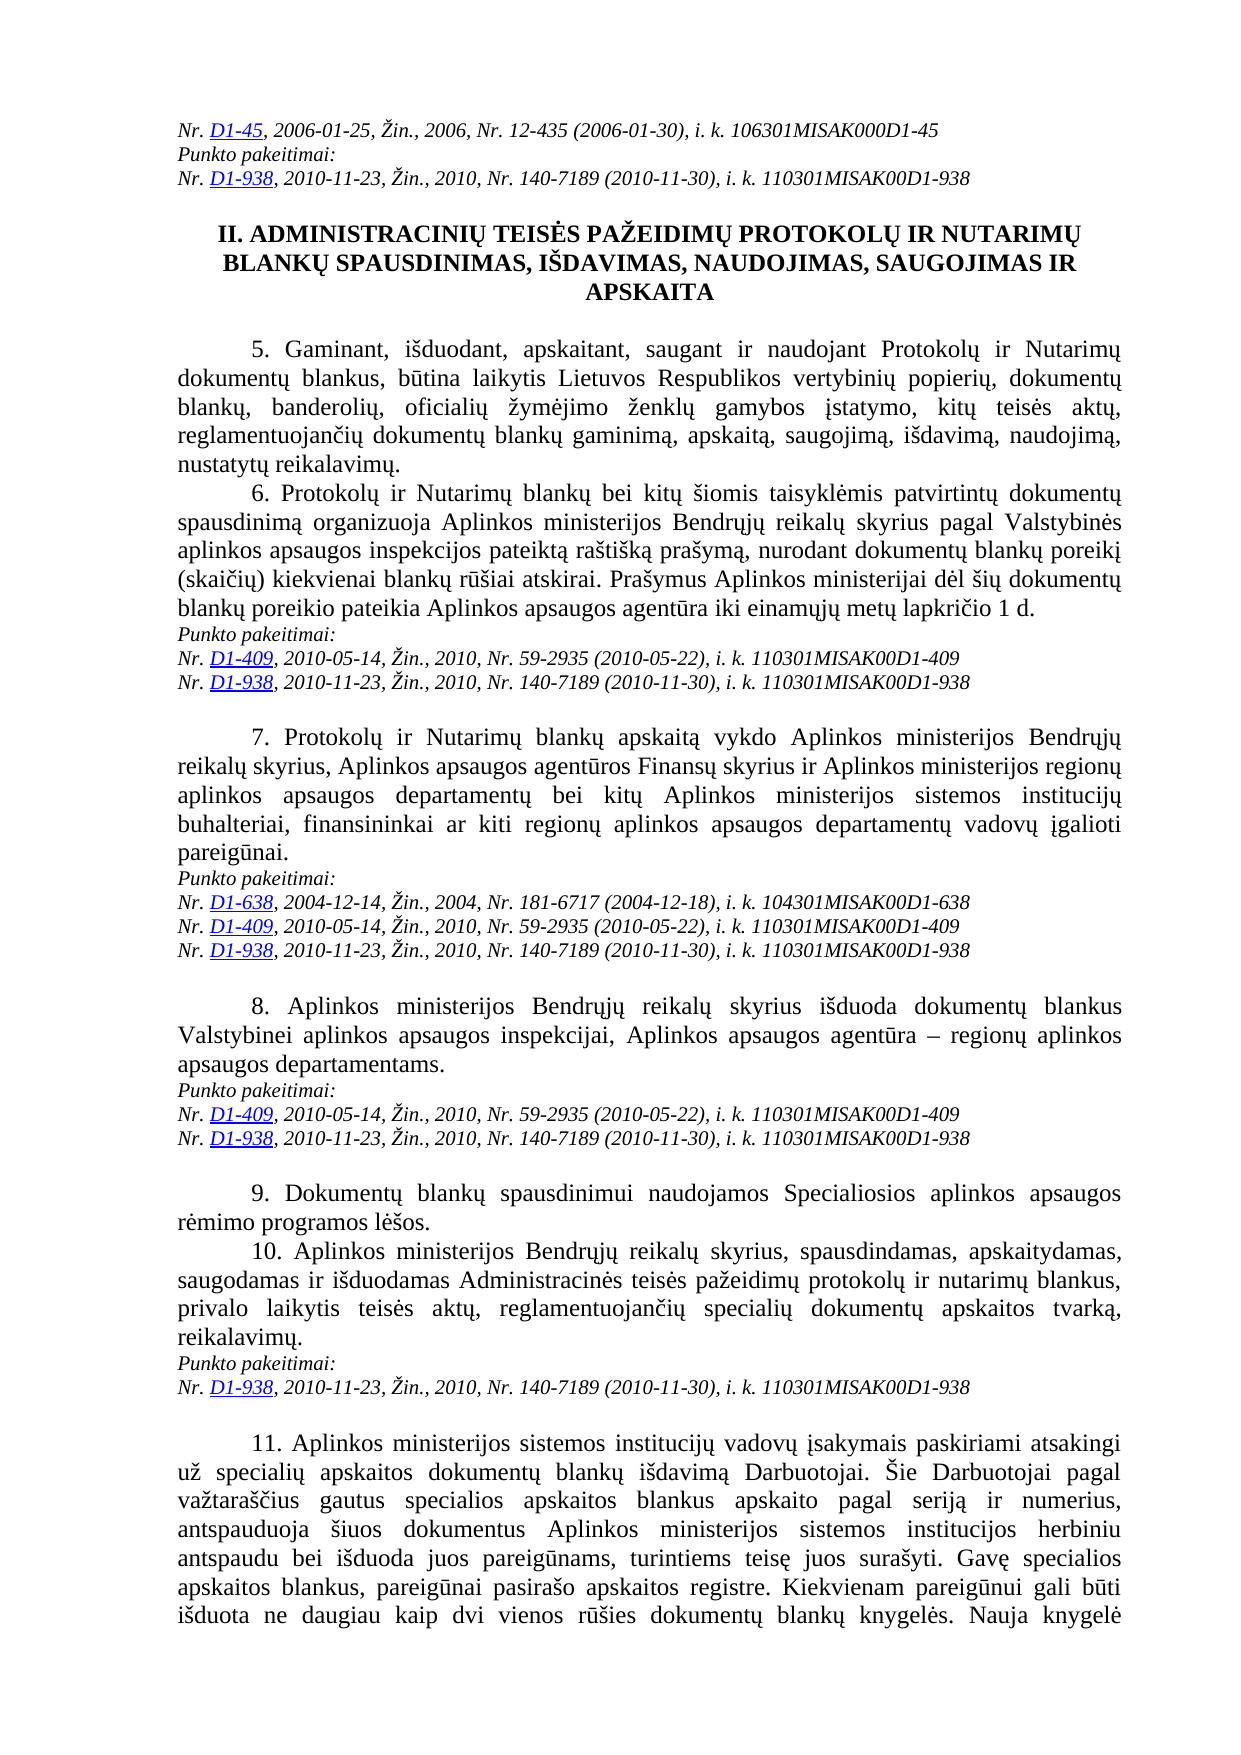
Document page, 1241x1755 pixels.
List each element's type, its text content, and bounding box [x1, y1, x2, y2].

text Nr. D1-409, 2010-05-14, Žin., 2010, Nr. 59-2935 (2010-05-22), i. k. 110301MISAK00D1-409 [177, 1102, 1122, 1126]
text Nr. D1-938, 2010-11-23, Žin., 2010, Nr. 140-7189 (2010-11-30), i. k. 110301MISAK00D1-938 [177, 166, 1122, 190]
text 11. Aplinkos ministerijos sistemos institucijų vadovų įsakymais paskiriami atsakingi už specialių apskaitos dokumentų blankų išdavimą Darbuotojai. Šie Darbuotojai pagal važtaraščius gautus specialios apskaitos blankus apskaito pagal seriją ir numerius, antspauduoja šiuos dokumentus Aplinkos ministerijos sistemos institucijos herbiniu antspaudu bei išduoda juos pareigūnams, turintiems teisę juos surašyti. Gavę specialios apskaitos blankus, pareigūnai pasirašo apskaitos registre. Kiekvienam pareigūnui gali būti išduota ne daugiau kaip dvi vienos rūšies dokumentų blankų knygelės. Nauja knygelė [177, 1428, 1122, 1629]
text 8. Aplinkos ministerijos Bendrųjų reikalų skyrius išduoda dokumentų blankus Valstybinei aplinkos apsaugos inspekcijai, Aplinkos apsaugos agentūra – regionų aplinkos apsaugos departamentams. [177, 991, 1122, 1077]
text Punkto pakeitimai: [177, 1077, 1122, 1102]
text Nr. D1-938, 2010-11-23, Žin., 2010, Nr. 140-7189 (2010-11-30), i. k. 110301MISAK00D1-938 [177, 938, 1122, 962]
text 7. Protokolų ir Nutarimų blankų apskaitą vykdo Aplinkos ministerijos Bendrųjų reikalų skyrius, Aplinkos apsaugos agentūros Finansų skyrius ir Aplinkos ministerijos regionų aplinkos apsaugos departamentų bei kitų Aplinkos ministerijos sistemos institucijų buhalteriai, finansininkai ar kiti regionų aplinkos apsaugos departamentų vadovų įgalioti pareigūnai. [177, 722, 1122, 866]
text 5. Gaminant, išduodant, apskaitant, saugant ir naudojant Protokolų ir Nutarimų dokumentų blankus, būtina laikytis Lietuvos Respublikos vertybinių popierių, dokumentų blankų, banderolių, oficialių žymėjimo ženklų gamybos įstatymo, kitų teisės aktų, reglamentuojančių dokumentų blankų gaminimą, apskaitą, saugojimą, išdavimą, naudojimą, nustatytų reikalavimų. [177, 334, 1122, 478]
text II. ADMINISTRACINIŲ TEISĖS PAŽEIDIMŲ PROTOKOLŲ IR NUTARIMŲ BLANKŲ SPAUSDINIMAS, IŠDAVIMAS, NAUDOJIMAS, SAUGOJIMAS IR APSKAITA [177, 219, 1122, 305]
text 6. Protokolų ir Nutarimų blankų bei kitų šiomis taisyklėmis patvirtintų dokumentų spausdinimą organizuoja Aplinkos ministerijos Bendrųjų reikalų skyrius pagal Valstybinės aplinkos apsaugos inspekcijos pateiktą raštišką prašymą, nurodant dokumentų blankų poreikį (skaičių) kiekvienai blankų rūšiai atskirai. Prašymus Aplinkos ministerijai dėl šių dokumentų blankų poreikio pateikia Aplinkos apsaugos agentūra iki einamųjų metų lapkričio 1 d. [177, 478, 1122, 622]
text 10. Aplinkos ministerijos Bendrųjų reikalų skyrius, spausdindamas, apskaitydamas, saugodamas ir išduodamas Administracinės teisės pažeidimų protokolų ir nutarimų blankus, privalo laikytis teisės aktų, reglamentuojančių specialių dokumentų apskaitos tvarką, reikalavimų. [177, 1236, 1122, 1351]
text Nr. D1-409, 2010-05-14, Žin., 2010, Nr. 59-2935 (2010-05-22), i. k. 110301MISAK00D1-409 [177, 914, 1122, 938]
text Punkto pakeitimai: [177, 142, 1122, 166]
text Nr. D1-938, 2010-11-23, Žin., 2010, Nr. 140-7189 (2010-11-30), i. k. 110301MISAK00D1-938 [177, 1375, 1122, 1399]
text 9. Dokumentų blankų spausdinimui naudojamos Specialiosios aplinkos apsaugos rėmimo programos lėšos. [177, 1178, 1122, 1236]
text Nr. D1-45, 2006-01-25, Žin., 2006, Nr. 12-435 (2006-01-30), i. k. 106301MISAK000D1-45 [177, 118, 1122, 142]
text Nr. D1-938, 2010-11-23, Žin., 2010, Nr. 140-7189 (2010-11-30), i. k. 110301MISAK00D1-938 [177, 670, 1122, 694]
text Punkto pakeitimai: [177, 866, 1122, 890]
text Punkto pakeitimai: [177, 1351, 1122, 1375]
text Nr. D1-409, 2010-05-14, Žin., 2010, Nr. 59-2935 (2010-05-22), i. k. 110301MISAK00D1-409 [177, 646, 1122, 670]
text Nr. D1-638, 2004-12-14, Žin., 2004, Nr. 181-6717 (2004-12-18), i. k. 104301MISAK00D1-638 [177, 890, 1122, 914]
text Punkto pakeitimai: [177, 622, 1122, 646]
text Nr. D1-938, 2010-11-23, Žin., 2010, Nr. 140-7189 (2010-11-30), i. k. 110301MISAK00D1-938 [177, 1126, 1122, 1150]
